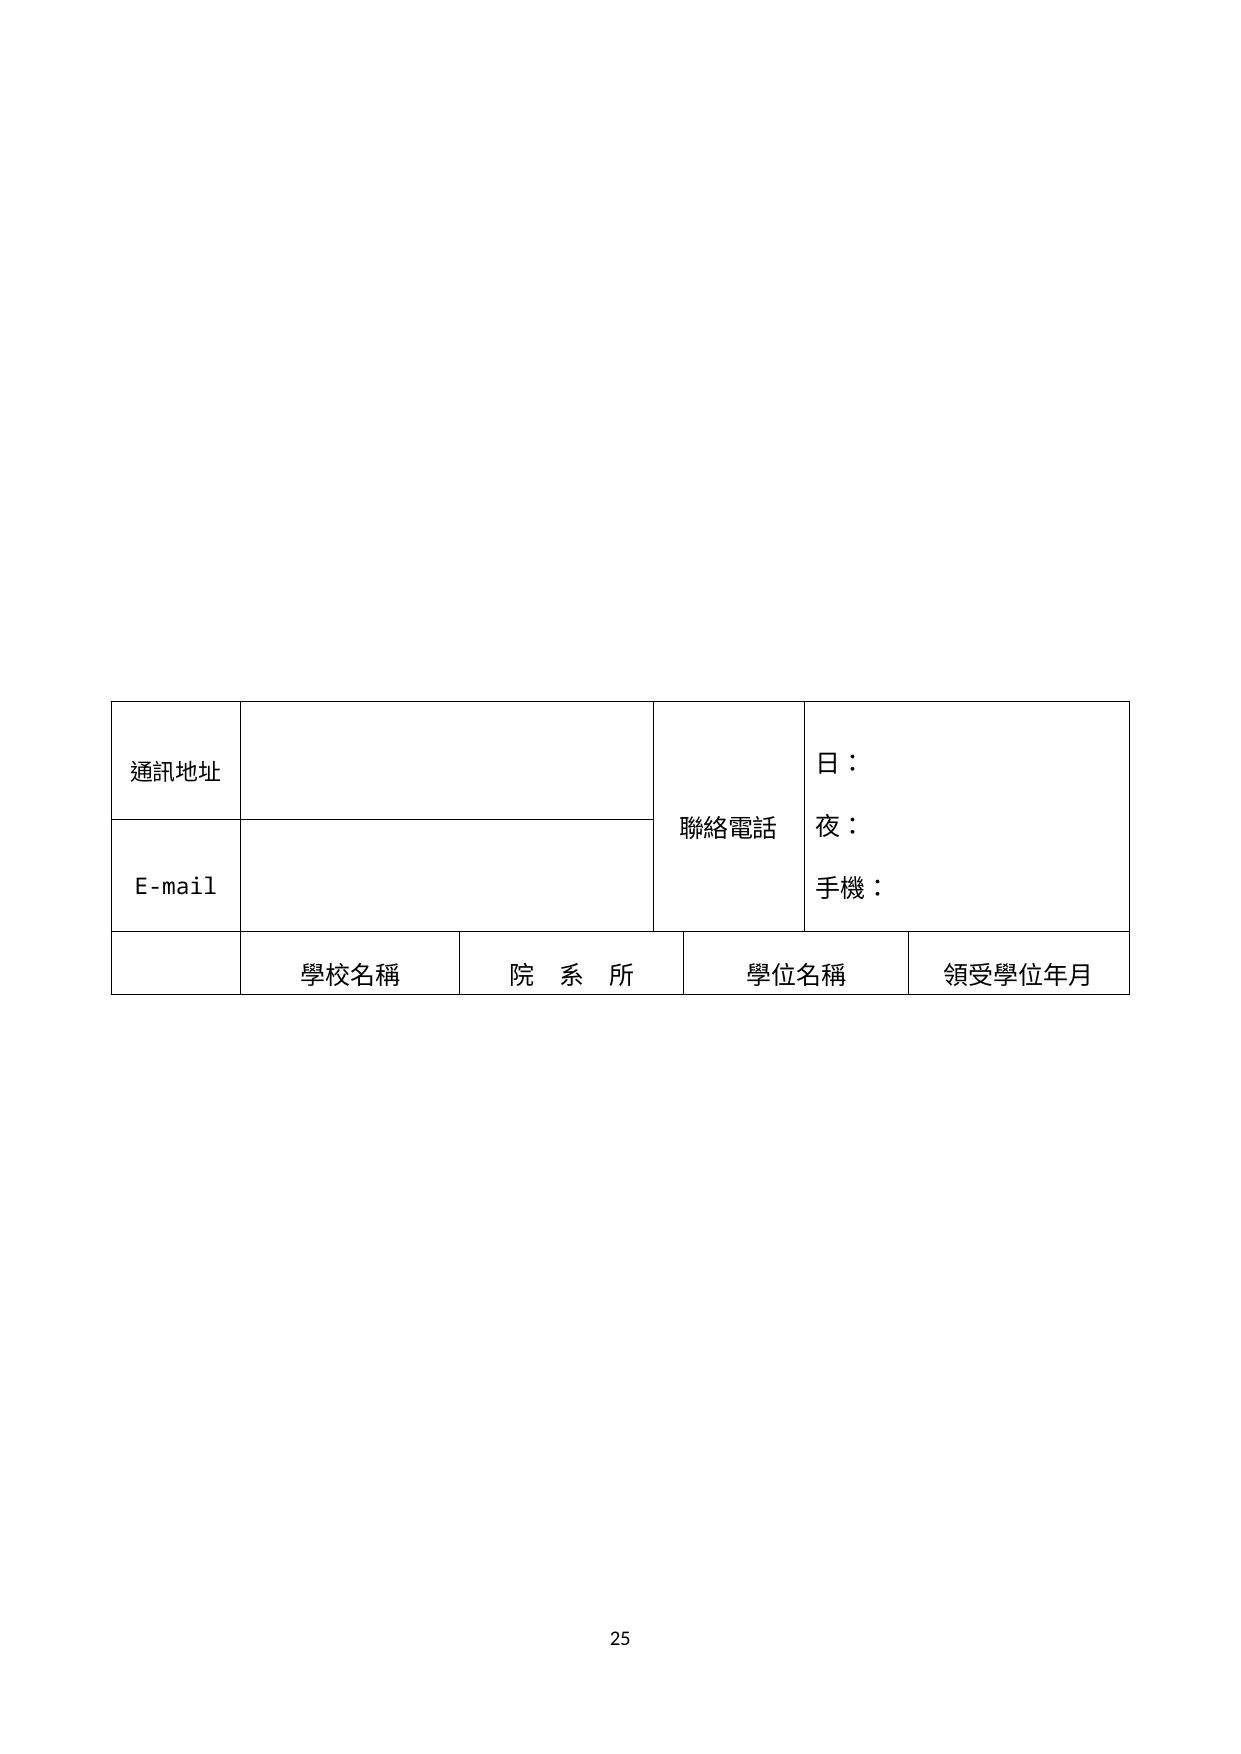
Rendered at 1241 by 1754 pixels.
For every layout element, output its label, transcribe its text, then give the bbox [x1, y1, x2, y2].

table_cell E-mail [112, 820, 240, 931]
table_cell [112, 932, 240, 994]
table_cell 學位名稱 [684, 932, 908, 994]
table_cell 通訊地址 [112, 702, 240, 819]
table_cell [241, 702, 653, 819]
table_cell 學校名稱 [241, 932, 459, 994]
table_cell [241, 820, 653, 931]
table_cell 日： 夜： 手機： [805, 702, 1129, 931]
table_cell 聯絡電話 [654, 702, 804, 931]
table_cell 院 系 所 [460, 932, 683, 994]
table_cell 領受學位年月 [909, 932, 1129, 994]
